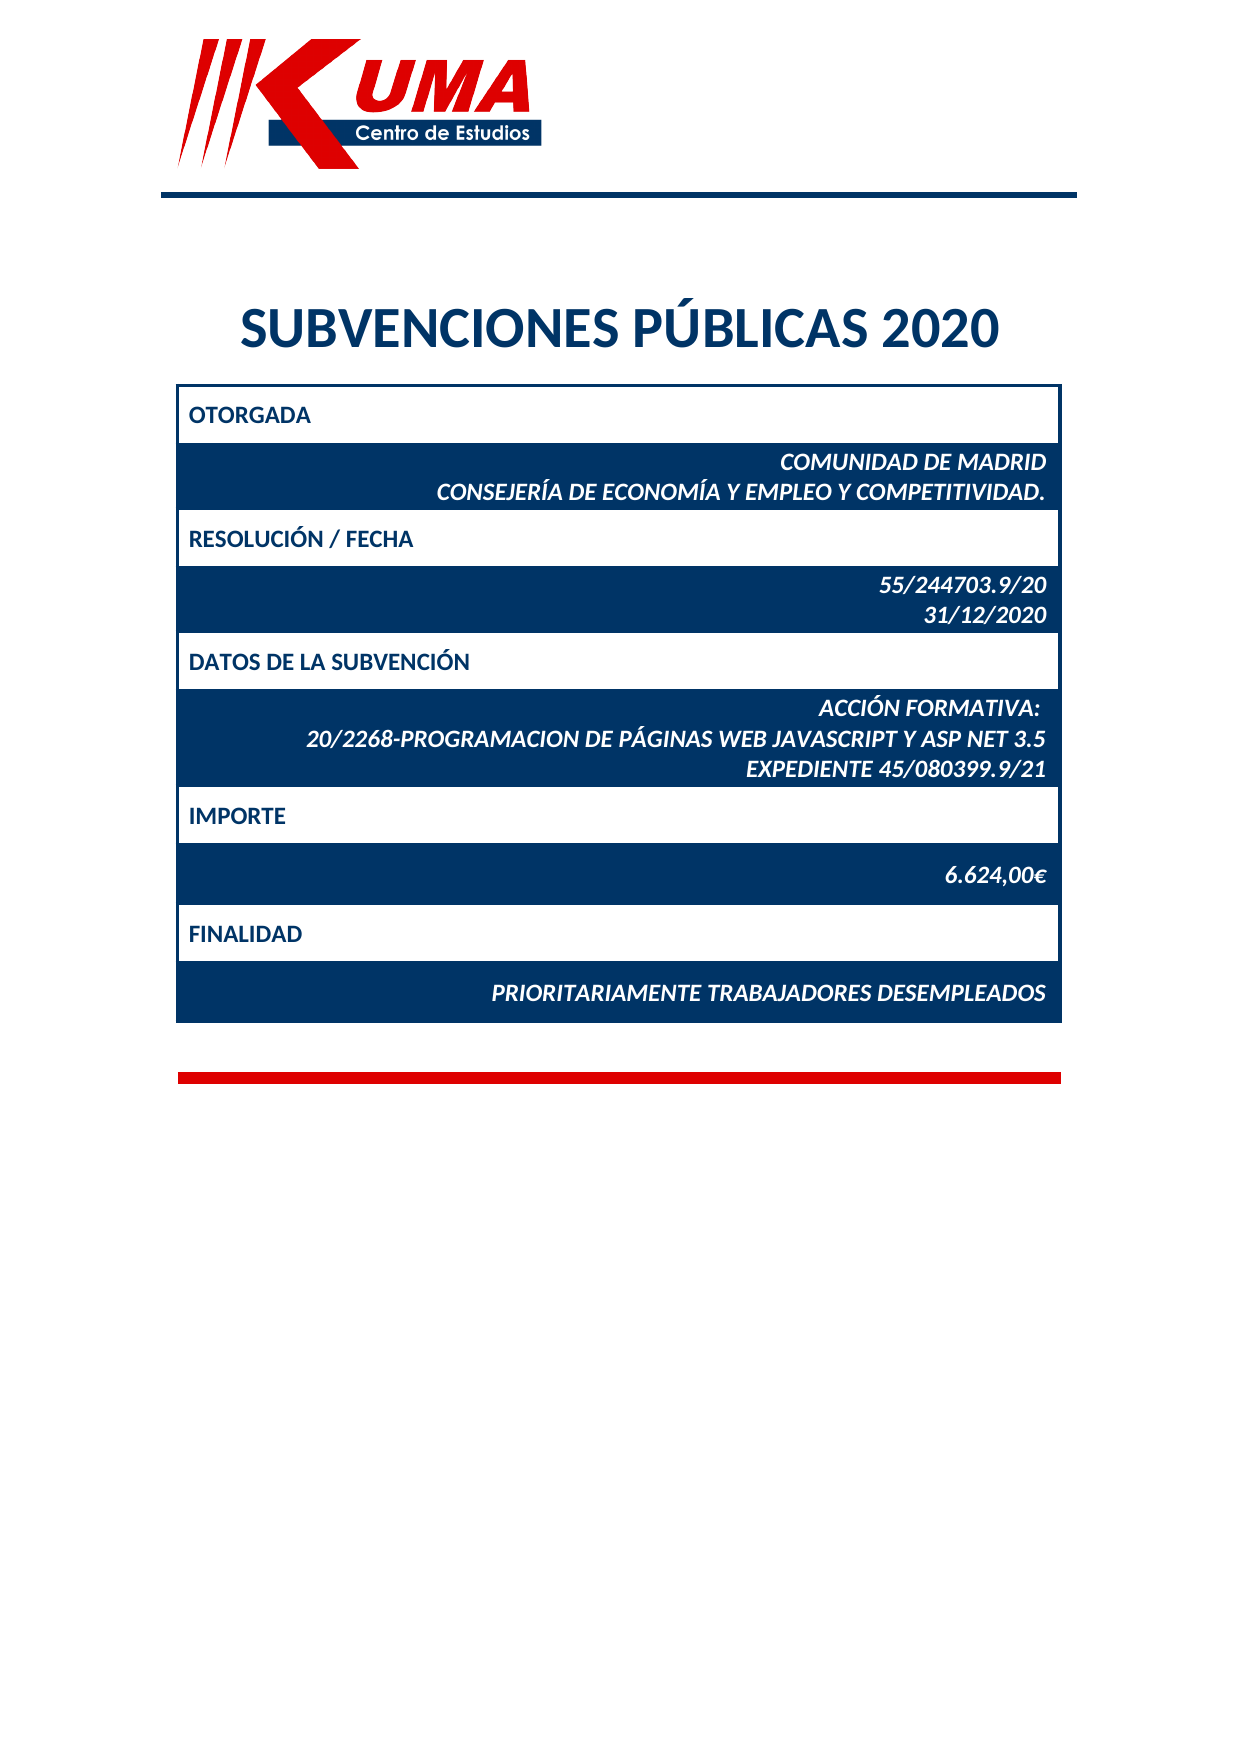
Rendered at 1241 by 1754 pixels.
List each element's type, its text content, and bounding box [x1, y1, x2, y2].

table_cell IMPORTE [179, 787, 1058, 843]
table_cell ACCIÓN FORMATIVA: 20/2268-PROGRAMACION DE PÁGINAS WEB JAVASCRIPT Y ASP NET 3.5 EXPEDIENTE 45/080399.9/21 [179, 693, 1058, 784]
table_cell 6.624,00€ [179, 846, 1058, 902]
table_cell COMUNIDAD DE MADRID CONSEJERÍA DE ECONOMÍA Y EMPLEO Y COMPETITIVIDAD. [179, 446, 1058, 507]
table_cell 55/244703.9/20 31/12/2020 [179, 569, 1058, 630]
table_cell FINALIDAD [179, 905, 1058, 961]
table_cell RESOLUCIÓN / FECHA [179, 510, 1058, 566]
table_header OTORGADA [179, 387, 1058, 443]
table_cell DATOS DE LA SUBVENCIÓN [179, 633, 1058, 689]
text SUBVENCIONES PÚBLICAS 2020 [177, 291, 1063, 362]
table_cell PRIORITARIAMENTE TRABAJADORES DESEMPLEADOS [179, 964, 1058, 1020]
